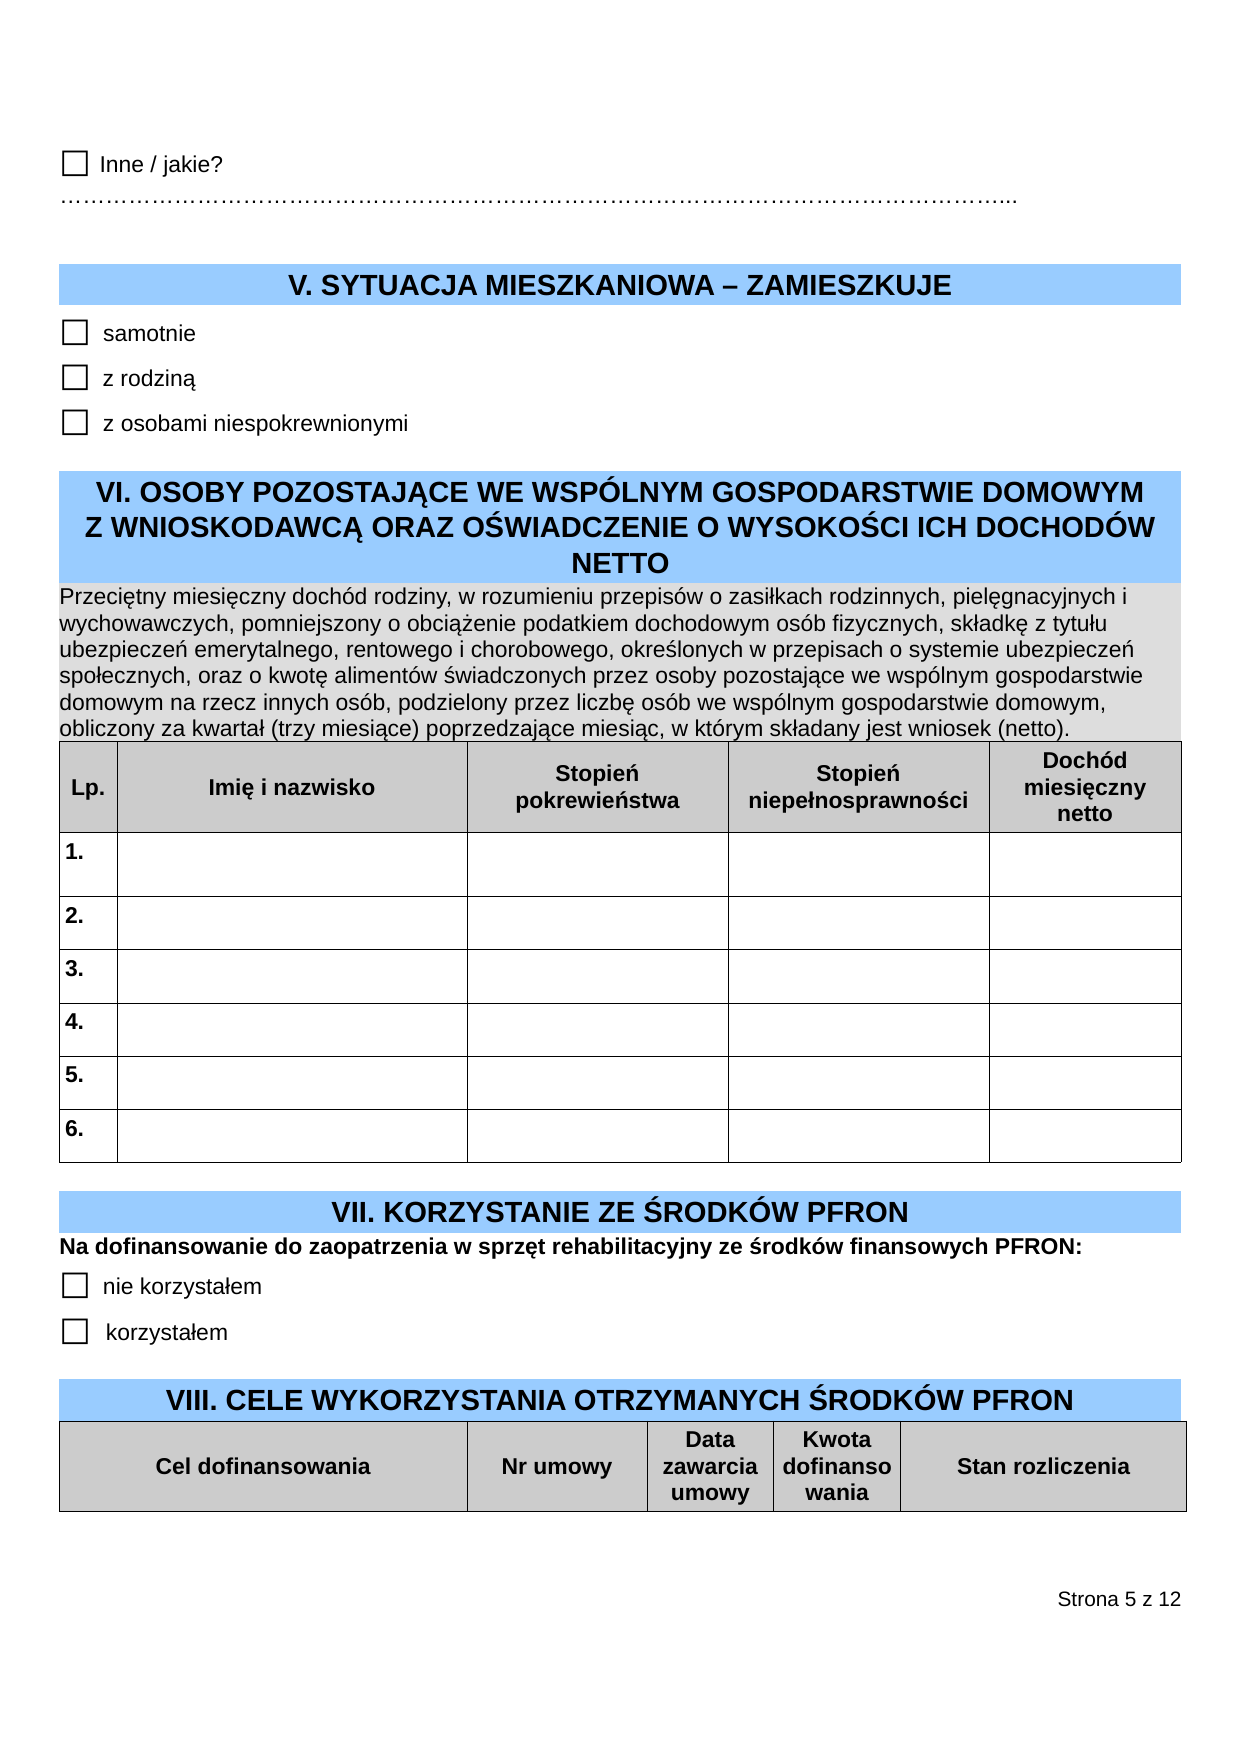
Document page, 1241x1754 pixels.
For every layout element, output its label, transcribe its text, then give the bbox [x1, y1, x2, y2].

table_cell [118, 1004, 467, 1056]
table_cell [118, 1110, 467, 1162]
table_header Kwota dofinansowania [774, 1422, 900, 1511]
text □ korzystałem [59, 1304, 1181, 1350]
table_cell 4. [60, 1004, 117, 1056]
table_header Lp. [60, 742, 117, 832]
table_header Nr umowy [468, 1422, 647, 1511]
subtitle V. SYTUACJA MIESZKANIOWA – ZAMIESZKUJE [59, 264, 1181, 305]
table_header Imię i nazwisko [118, 742, 467, 832]
table_cell [468, 1057, 728, 1109]
table_cell [468, 833, 728, 896]
table_cell [729, 1110, 989, 1162]
table_cell 3. [60, 950, 117, 1002]
table_cell [729, 950, 989, 1002]
subtitle VIII. CELE WYKORZYSTANIA OTRZYMANYCH ŚRODKÓW PFRON [59, 1379, 1181, 1421]
table_header Stopień niepełnosprawności [729, 742, 989, 832]
text Na dofinansowanie do zaopatrzenia w sprzęt rehabilitacyjny ze środków finansowych PFRON: [59, 1233, 1181, 1259]
table_cell [729, 1004, 989, 1056]
table_header Dochód miesięczny netto [990, 742, 1181, 832]
table_header Cel dofinansowania [60, 1422, 467, 1511]
table_cell [118, 897, 467, 949]
text Przeciętny miesięczny dochód rodziny, w rozumieniu przepisów o zasiłkach rodzinnych, pielęgnacyjnych i wychowawczych, pomniejszony o obciążenie podatkiem dochodowym osób fizycznych, składkę z tytułu ubezpieczeń emerytalnego, rentowego i chorobowego, określonych w przepisach o systemie ubezpieczeń społecznych, oraz o kwotę alimentów świadczonych przez osoby pozostające we wspólnym gospodarstwie domowym na rzecz innych osób, podzielony przez liczbę osób we wspólnym gospodarstwie domowym, obliczony za kwartał (trzy miesiące) poprzedzające miesiąc, w którym składany jest wniosek (netto). [59, 583, 1181, 741]
table_cell [118, 1057, 467, 1109]
table_cell 2. [60, 897, 117, 949]
table_cell [729, 833, 989, 896]
table_cell [990, 1004, 1181, 1056]
table_cell [118, 950, 467, 1002]
text □ nie korzystałem [59, 1259, 1181, 1304]
table_cell [118, 833, 467, 896]
text □ z osobami niespokrewnionymi [59, 396, 1181, 442]
table_cell [468, 1110, 728, 1162]
table_header Data zawarcia umowy [648, 1422, 773, 1511]
table_cell 1. [60, 833, 117, 896]
subtitle VI. OSOBY POZOSTAJĄCE WE WSPÓLNYM GOSPODARSTWIE DOMOWYM Z WNIOSKODAWCĄ ORAZ OŚWIADCZENIE O WYSOKOŚCI ICH DOCHODÓW NETTO [59, 471, 1181, 583]
table_cell [729, 1057, 989, 1109]
subtitle VII. KORZYSTANIE ZE ŚRODKÓW PFRON [59, 1191, 1181, 1233]
text □ Inne / jakie? ……………………………………………………………………………………………………………... [59, 136, 1181, 208]
text □ samotnie [59, 305, 1181, 351]
table_cell [468, 950, 728, 1002]
table_cell [468, 897, 728, 949]
table_cell [990, 1110, 1181, 1162]
table_cell [990, 833, 1181, 896]
table_header Stan rozliczenia [901, 1422, 1186, 1511]
table_cell [468, 1004, 728, 1056]
table_cell 5. [60, 1057, 117, 1109]
table_cell [990, 1057, 1181, 1109]
text □ z rodziną [59, 351, 1181, 396]
table_cell [990, 950, 1181, 1002]
table_cell [990, 897, 1181, 949]
table_cell 6. [60, 1110, 117, 1162]
table_cell [729, 897, 989, 949]
table_header Stopień pokrewieństwa [468, 742, 728, 832]
